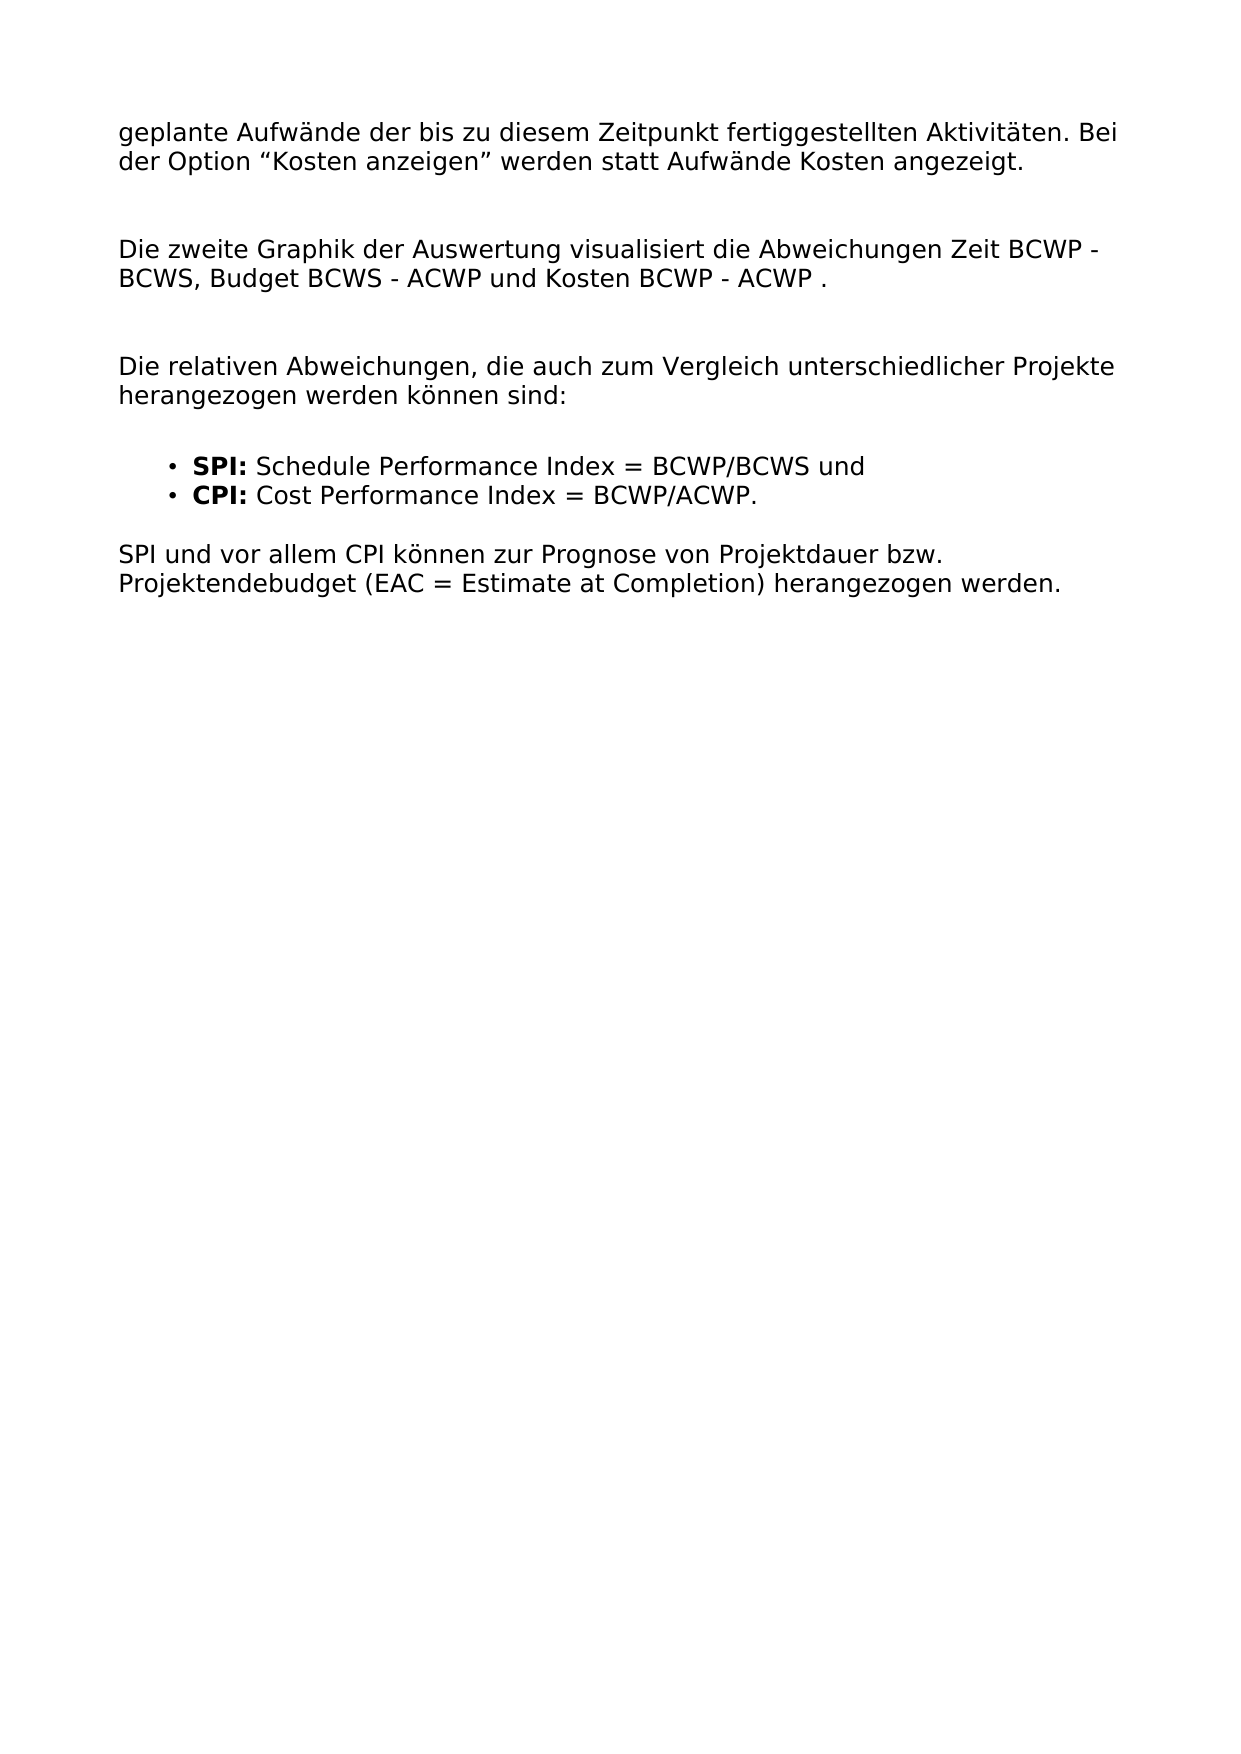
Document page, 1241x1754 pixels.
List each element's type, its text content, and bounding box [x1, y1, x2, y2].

list SPI: Schedule Performance Index = BCWP/BCWS und [177, 452, 1122, 481]
text Die zweite Graphik der Auswertung visualisiert die Abweichungen Zeit BCWP - BCWS, Budget BCWS - ACWP und Kosten BCWP - ACWP . [118, 235, 1122, 293]
list CPI: Cost Performance Index = BCWP/ACWP. [177, 481, 1122, 510]
text geplante Aufwände der bis zu diesem Zeitpunkt fertiggestellten Aktivitäten. Bei der Option “Kosten anzeigen” werden statt Aufwände Kosten angezeigt. [118, 118, 1122, 176]
text Die relativen Abweichungen, die auch zum Vergleich unterschiedlicher Projekte herangezogen werden können sind: [118, 352, 1122, 410]
text SPI und vor allem CPI können zur Prognose von Projektdauer bzw. Projektendebudget (EAC = Estimate at Completion) herangezogen werden. [118, 540, 1122, 598]
